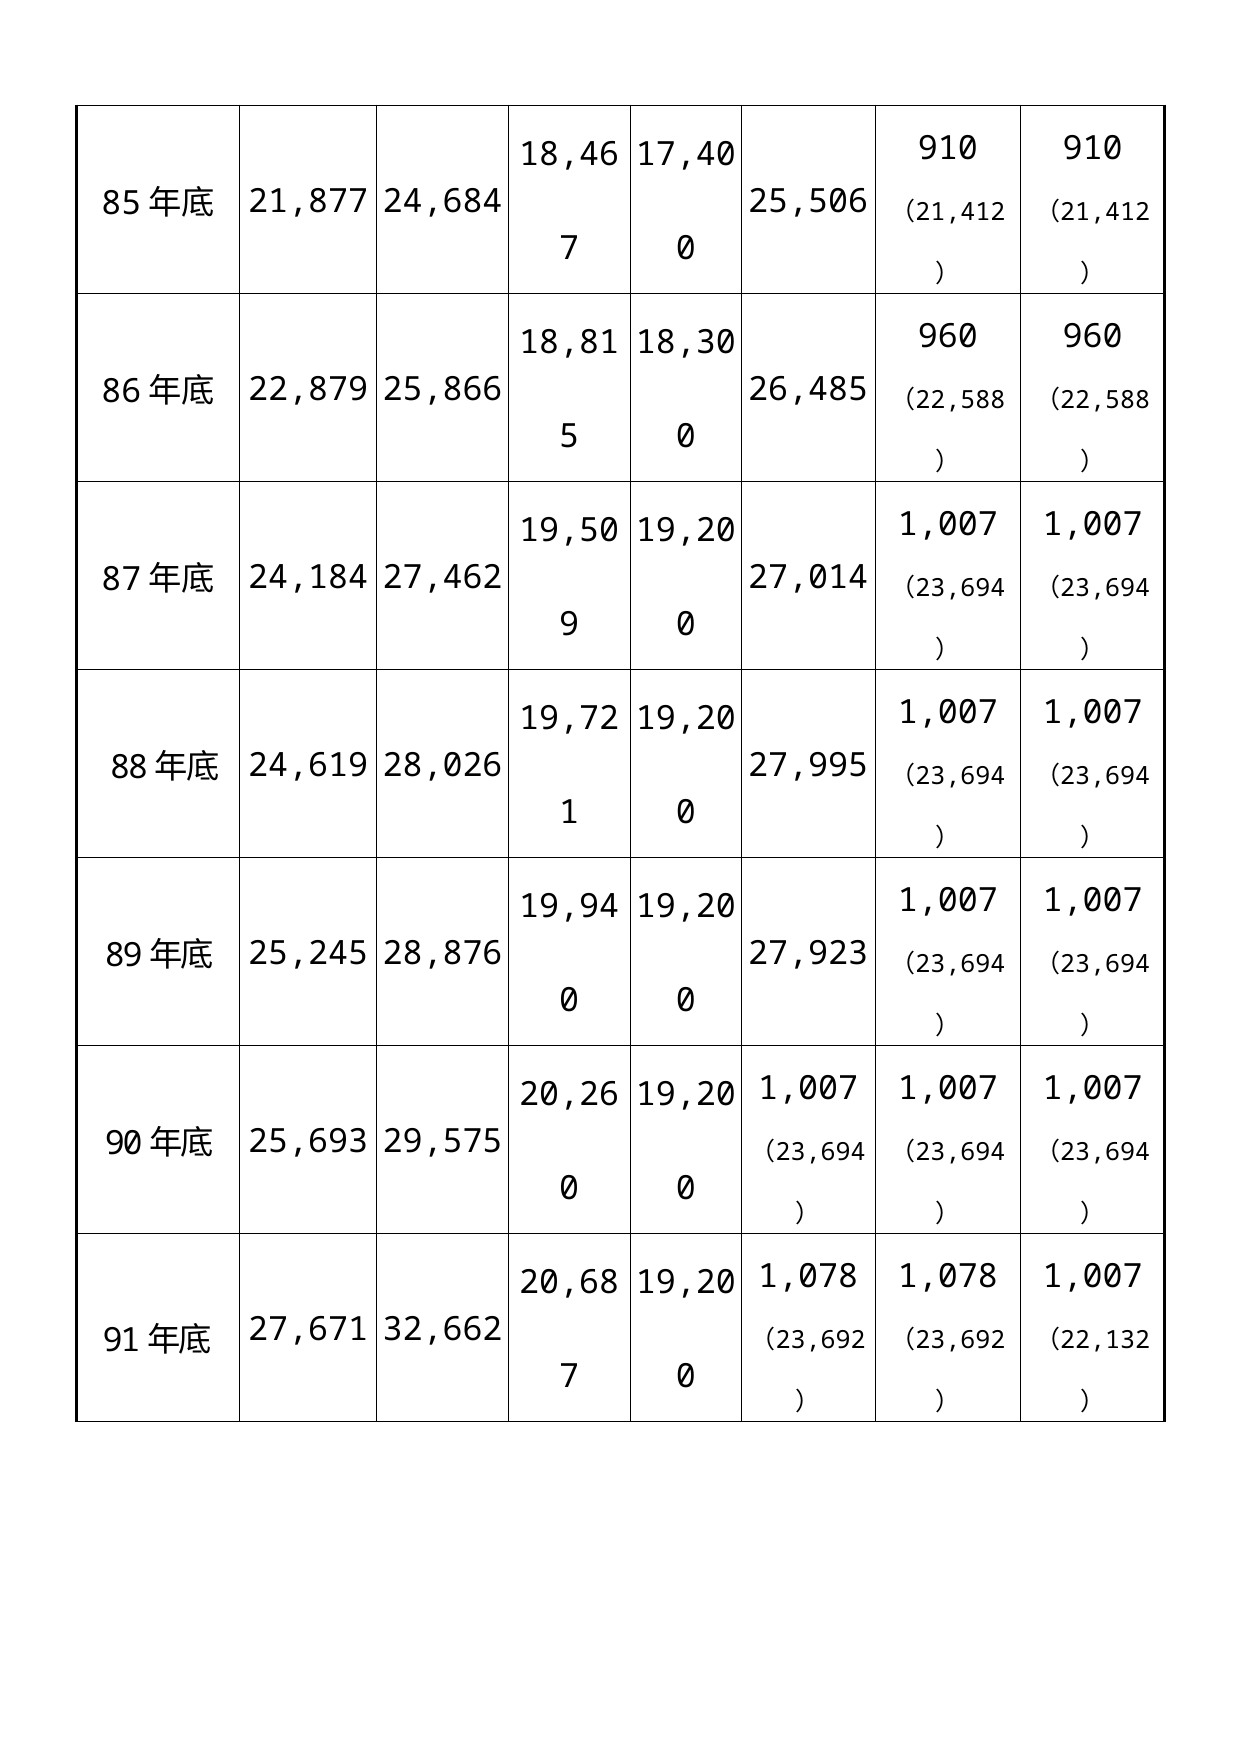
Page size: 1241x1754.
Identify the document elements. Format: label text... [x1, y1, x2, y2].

table_cell 19,200 [631, 670, 741, 857]
table_cell 24,184 [240, 482, 376, 669]
table_cell 19,509 [509, 482, 630, 669]
table_cell 85年底 [78, 106, 239, 293]
table_cell 25,693 [240, 1046, 376, 1233]
table_cell 17,400 [631, 106, 741, 293]
table_cell 24,619 [240, 670, 376, 857]
table_cell 18,815 [509, 294, 630, 481]
table_cell 1,007 （23,694） [876, 482, 1020, 669]
table_cell 910 （21,412） [1021, 106, 1163, 293]
table_cell 32,662 [377, 1234, 508, 1421]
table_cell 1,007 （23,694） [876, 1046, 1020, 1233]
table_cell 18,467 [509, 106, 630, 293]
table_cell 1,078 （23,692） [742, 1234, 875, 1421]
table_cell 87年底 [78, 482, 239, 669]
table_cell 1,007 （23,694） [876, 858, 1020, 1045]
table_cell 1,007 （23,694） [742, 1046, 875, 1233]
table_cell 19,200 [631, 1046, 741, 1233]
table_cell 19,200 [631, 858, 741, 1045]
table_cell 25,866 [377, 294, 508, 481]
table_cell 1,007 （23,694） [1021, 1046, 1163, 1233]
table_cell 28,876 [377, 858, 508, 1045]
table_cell 26,485 [742, 294, 875, 481]
table_cell 25,245 [240, 858, 376, 1045]
table_cell 28,026 [377, 670, 508, 857]
table_cell 1,007 （23,694） [1021, 482, 1163, 669]
table_cell 25,506 [742, 106, 875, 293]
table_cell 27,014 [742, 482, 875, 669]
table_cell 20,260 [509, 1046, 630, 1233]
table_cell 1,007 （23,694） [876, 670, 1020, 857]
table_cell 19,721 [509, 670, 630, 857]
table_cell 22,879 [240, 294, 376, 481]
table_cell 960 （22,588） [1021, 294, 1163, 481]
table_cell 1,078 （23,692） [876, 1234, 1020, 1421]
table_cell 91年底 [78, 1234, 239, 1421]
table_cell 86年底 [78, 294, 239, 481]
table_cell 29,575 [377, 1046, 508, 1233]
table_cell 27,923 [742, 858, 875, 1045]
table_cell 19,200 [631, 482, 741, 669]
table_cell 1,007 （22,132） [1021, 1234, 1163, 1421]
table_cell 910 （21,412） [876, 106, 1020, 293]
table_cell 1,007 （23,694） [1021, 670, 1163, 857]
table_cell 88年底 [78, 670, 239, 857]
table_cell 960 （22,588） [876, 294, 1020, 481]
table_cell 27,995 [742, 670, 875, 857]
table_cell 19,200 [631, 1234, 741, 1421]
table_cell 19,940 [509, 858, 630, 1045]
table_cell 1,007 （23,694） [1021, 858, 1163, 1045]
table_cell 90年底 [78, 1046, 239, 1233]
table_cell 21,877 [240, 106, 376, 293]
table_cell 89年底 [78, 858, 239, 1045]
table_cell 18,300 [631, 294, 741, 481]
table_cell 24,684 [377, 106, 508, 293]
table_cell 20,687 [509, 1234, 630, 1421]
table_cell 27,671 [240, 1234, 376, 1421]
table_cell 27,462 [377, 482, 508, 669]
